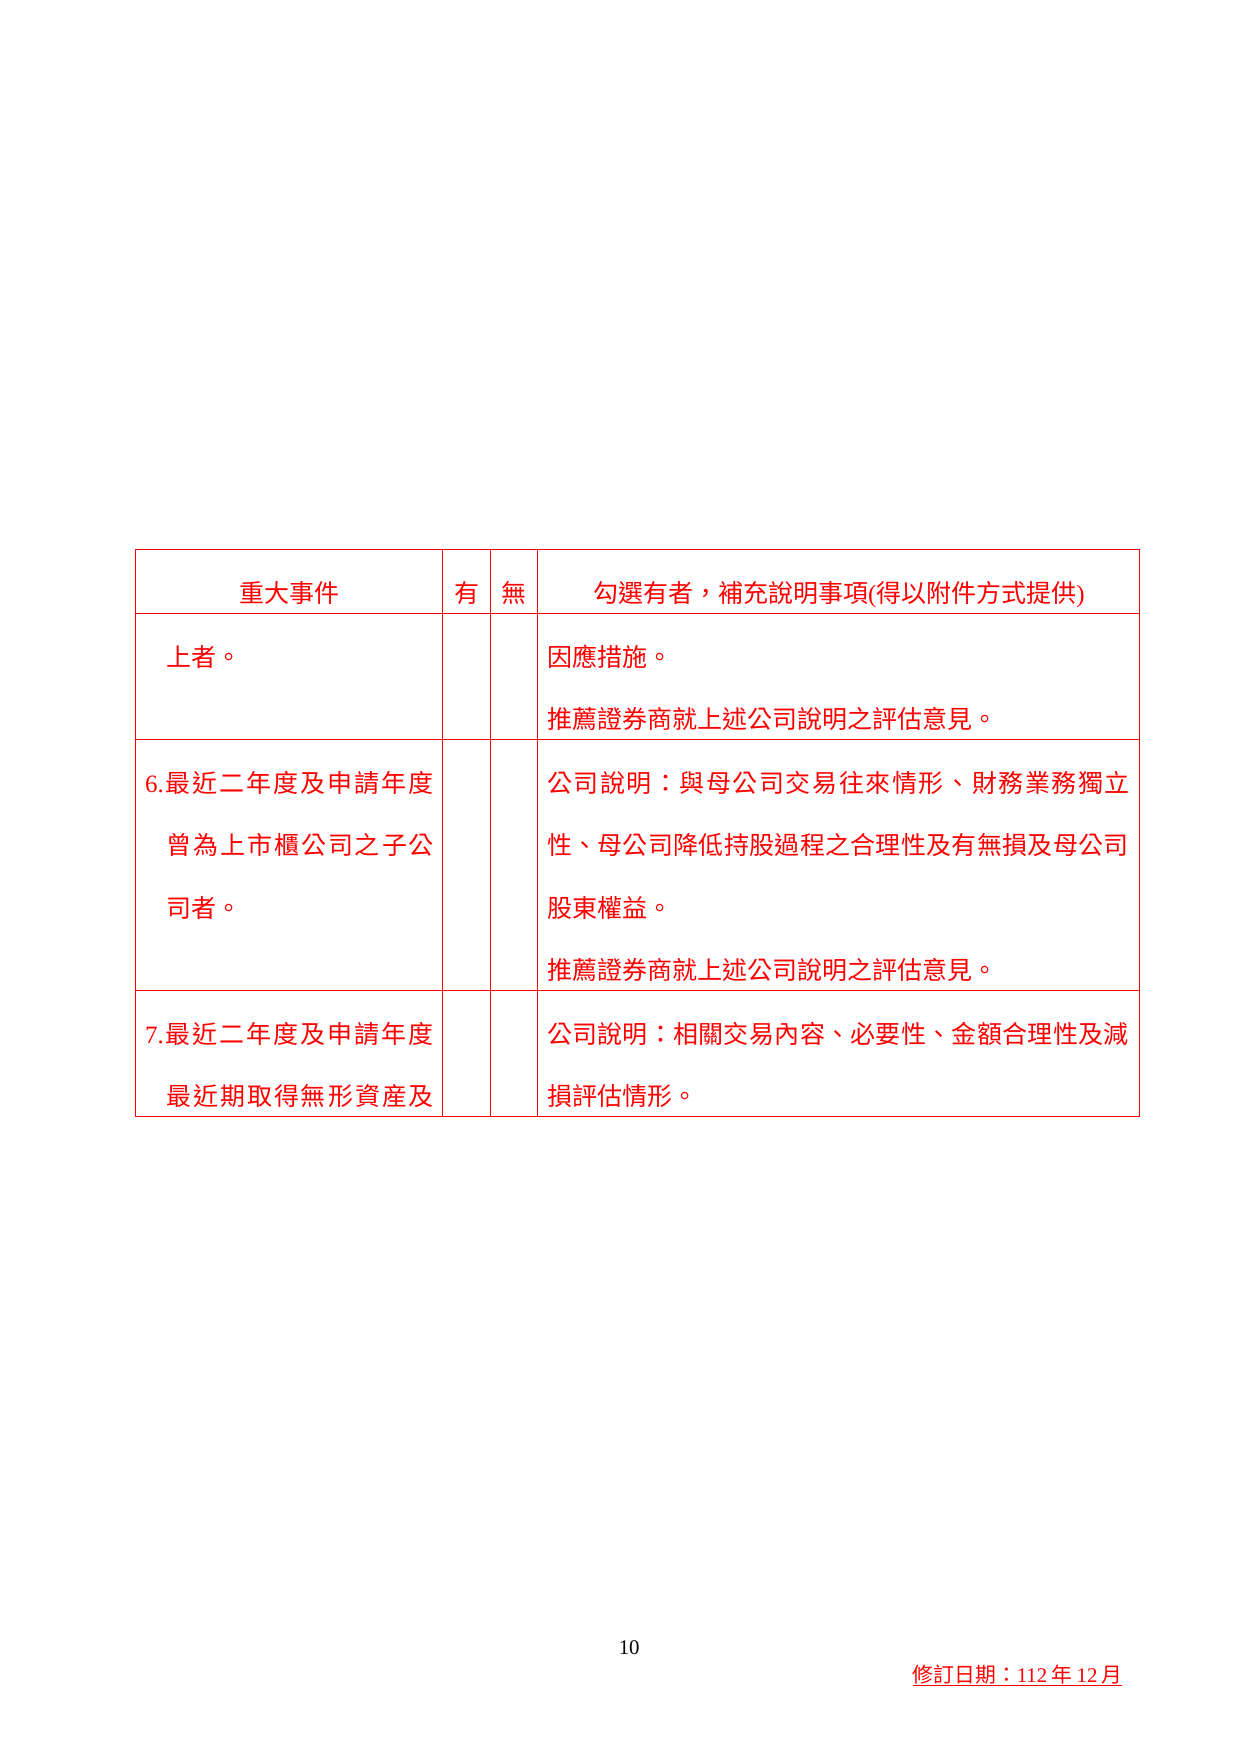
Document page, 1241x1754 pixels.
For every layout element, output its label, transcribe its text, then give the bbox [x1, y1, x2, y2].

table_cell [443, 614, 490, 739]
table_header 有 [443, 550, 490, 613]
table_cell [443, 740, 490, 990]
table_header 無 [491, 550, 537, 613]
table_header 勾選有者，補充說明事項(得以附件方式提供) [538, 550, 1139, 613]
table_cell [491, 614, 537, 739]
table_cell 上者。 [136, 614, 442, 739]
table_cell 7.最近二年度及申請年度最近期取得無形資産及 [136, 991, 442, 1116]
table_cell [491, 991, 537, 1116]
table_cell 公司說明：與母公司交易往來情形、財務業務獨立性、母公司降低持股過程之合理性及有無損及母公司股東權益。 推薦證券商就上述公司說明之評估意見。 [538, 740, 1139, 990]
table_cell 因應措施。 推薦證券商就上述公司說明之評估意見。 [538, 614, 1139, 739]
table_cell [443, 991, 490, 1116]
table_header 重大事件 [136, 550, 442, 613]
table_cell 6.最近二年度及申請年度曾為上市櫃公司之子公司者。 [136, 740, 442, 990]
table_cell 公司說明：相關交易內容、必要性、金額合理性及減損評估情形。 [538, 991, 1139, 1116]
table_cell [491, 740, 537, 990]
